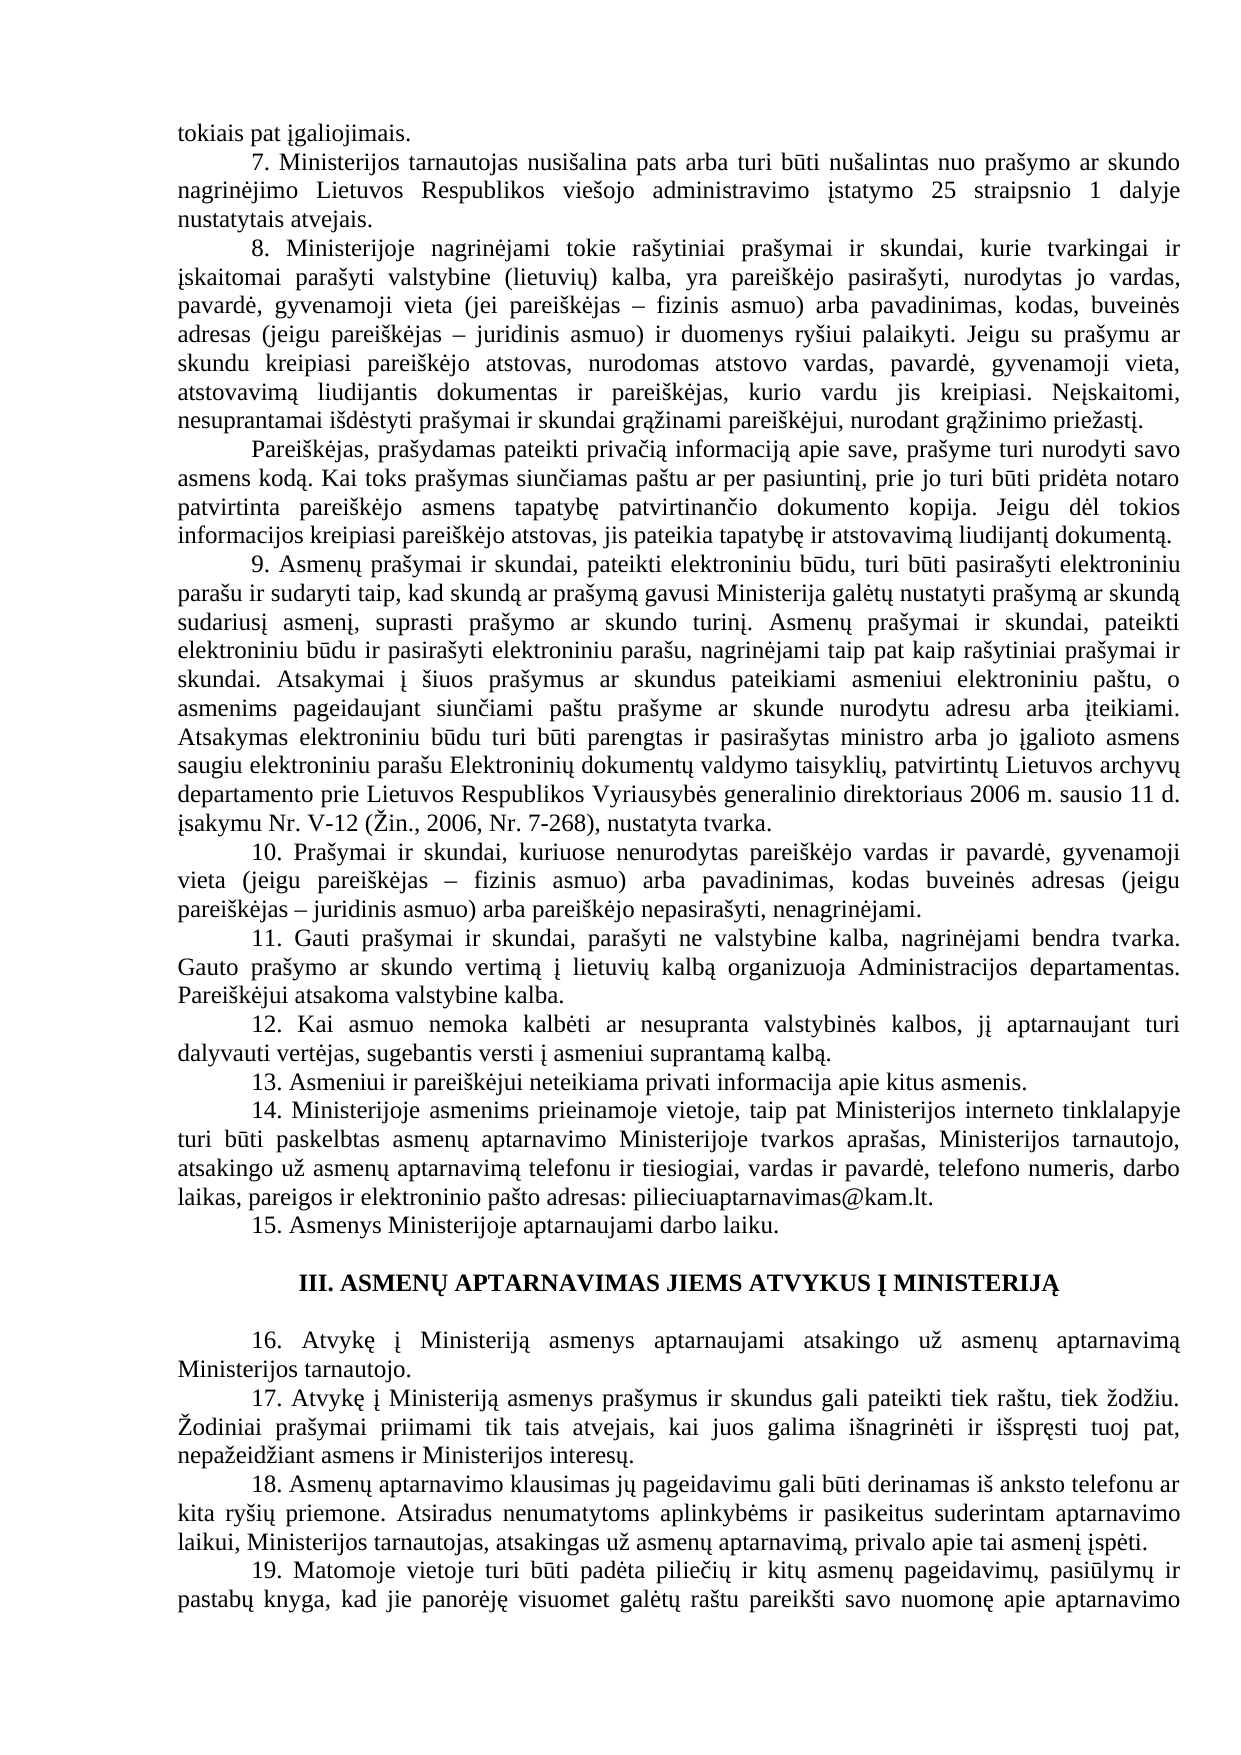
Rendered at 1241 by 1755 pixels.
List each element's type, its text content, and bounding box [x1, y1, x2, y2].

text 17. Atvykę į Ministeriją asmenys prašymus ir skundus gali pateikti tiek raštu, tiek žodžiu. Žodiniai prašymai priimami tik tais atvejais, kai juos galima išnagrinėti ir išspręsti tuoj pat, nepažeidžiant asmens ir Ministerijos interesų. [177, 1383, 1181, 1469]
text 11. Gauti prašymai ir skundai, parašyti ne valstybine kalba, nagrinėjami bendra tvarka. Gauto prašymo ar skundo vertimą į lietuvių kalbą organizuoja Administracijos departamentas. Pareiškėjui atsakoma valstybine kalba. [177, 923, 1181, 1009]
text 16. Atvykę į Ministeriją asmenys aptarnaujami atsakingo už asmenų aptarnavimą Ministerijos tarnautojo. [177, 1326, 1181, 1383]
text III. ASMENŲ APTARNAVIMAS JIEMS ATVYKUS Į MINISTERIJĄ [177, 1268, 1181, 1297]
text 10. Prašymai ir skundai, kuriuose nenurodytas pareiškėjo vardas ir pavardė, gyvenamoji vieta (jeigu pareiškėjas – fizinis asmuo) arba pavadinimas, kodas buveinės adresas (jeigu pareiškėjas – juridinis asmuo) arba pareiškėjo nepasirašyti, nenagrinėjami. [177, 837, 1181, 923]
text 18. Asmenų aptarnavimo klausimas jų pageidavimu gali būti derinamas iš anksto telefonu ar kita ryšių priemone. Atsiradus nenumatytoms aplinkybėms ir pasikeitus suderintam aptarnavimo laikui, Ministerijos tarnautojas, atsakingas už asmenų aptarnavimą, privalo apie tai asmenį įspėti. [177, 1469, 1181, 1556]
text 13. Asmeniui ir pareiškėjui neteikiama privati informacija apie kitus asmenis. [177, 1067, 1181, 1096]
text 12. Kai asmuo nemoka kalbėti ar nesupranta valstybinės kalbos, jį aptarnaujant turi dalyvauti vertėjas, sugebantis versti į asmeniui suprantamą kalbą. [177, 1009, 1181, 1067]
text 15. Asmenys Ministerijoje aptarnaujami darbo laiku. [177, 1211, 1181, 1239]
text 14. Ministerijoje asmenims prieinamoje vietoje, taip pat Ministerijos interneto tinklalapyje turi būti paskelbtas asmenų aptarnavimo Ministerijoje tvarkos aprašas, Ministerijos tarnautojo, atsakingo už asmenų aptarnavimą telefonu ir tiesiogiai, vardas ir pavardė, telefono numeris, darbo laikas, pareigos ir elektroninio pašto adresas: pilieciuaptarnavimas@kam.lt. [177, 1096, 1181, 1211]
text Pareiškėjas, prašydamas pateikti privačią informaciją apie save, prašyme turi nurodyti savo asmens kodą. Kai toks prašymas siunčiamas paštu ar per pasiuntinį, prie jo turi būti pridėta notaro patvirtinta pareiškėjo asmens tapatybę patvirtinančio dokumento kopija. Jeigu dėl tokios informacijos kreipiasi pareiškėjo atstovas, jis pateikia tapatybę ir atstovavimą liudijantį dokumentą. [177, 434, 1181, 549]
text tokiais pat įgaliojimais. [177, 118, 1181, 147]
text 7. Ministerijos tarnautojas nusišalina pats arba turi būti nušalintas nuo prašymo ar skundo nagrinėjimo Lietuvos Respublikos viešojo administravimo įstatymo 25 straipsnio 1 dalyje nustatytais atvejais. [177, 147, 1181, 233]
text 19. Matomoje vietoje turi būti padėta piliečių ir kitų asmenų pageidavimų, pasiūlymų ir pastabų knyga, kad jie panorėję visuomet galėtų raštu pareikšti savo nuomonę apie aptarnavimo [177, 1556, 1181, 1613]
text 9. Asmenų prašymai ir skundai, pateikti elektroniniu būdu, turi būti pasirašyti elektroniniu parašu ir sudaryti taip, kad skundą ar prašymą gavusi Ministerija galėtų nustatyti prašymą ar skundą sudariusį asmenį, suprasti prašymo ar skundo turinį. Asmenų prašymai ir skundai, pateikti elektroniniu būdu ir pasirašyti elektroniniu parašu, nagrinėjami taip pat kaip rašytiniai prašymai ir skundai. Atsakymai į šiuos prašymus ar skundus pateikiami asmeniui elektroniniu paštu, o asmenims pageidaujant siunčiami paštu prašyme ar skunde nurodytu adresu arba įteikiami. Atsakymas elektroniniu būdu turi būti parengtas ir pasirašytas ministro arba jo įgalioto asmens saugiu elektroniniu parašu Elektroninių dokumentų valdymo taisyklių, patvirtintų Lietuvos archyvų departamento prie Lietuvos Respublikos Vyriausybės generalinio direktoriaus 2006 m. sausio 11 d. įsakymu Nr. V-12 (Žin., 2006, Nr. 7-268), nustatyta tvarka. [177, 549, 1181, 837]
text 8. Ministerijoje nagrinėjami tokie rašytiniai prašymai ir skundai, kurie tvarkingai ir įskaitomai parašyti valstybine (lietuvių) kalba, yra pareiškėjo pasirašyti, nurodytas jo vardas, pavardė, gyvenamoji vieta (jei pareiškėjas – fizinis asmuo) arba pavadinimas, kodas, buveinės adresas (jeigu pareiškėjas – juridinis asmuo) ir duomenys ryšiui palaikyti. Jeigu su prašymu ar skundu kreipiasi pareiškėjo atstovas, nurodomas atstovo vardas, pavardė, gyvenamoji vieta, atstovavimą liudijantis dokumentas ir pareiškėjas, kurio vardu jis kreipiasi. Neįskaitomi, nesuprantamai išdėstyti prašymai ir skundai grąžinami pareiškėjui, nurodant grąžinimo priežastį. [177, 233, 1181, 434]
